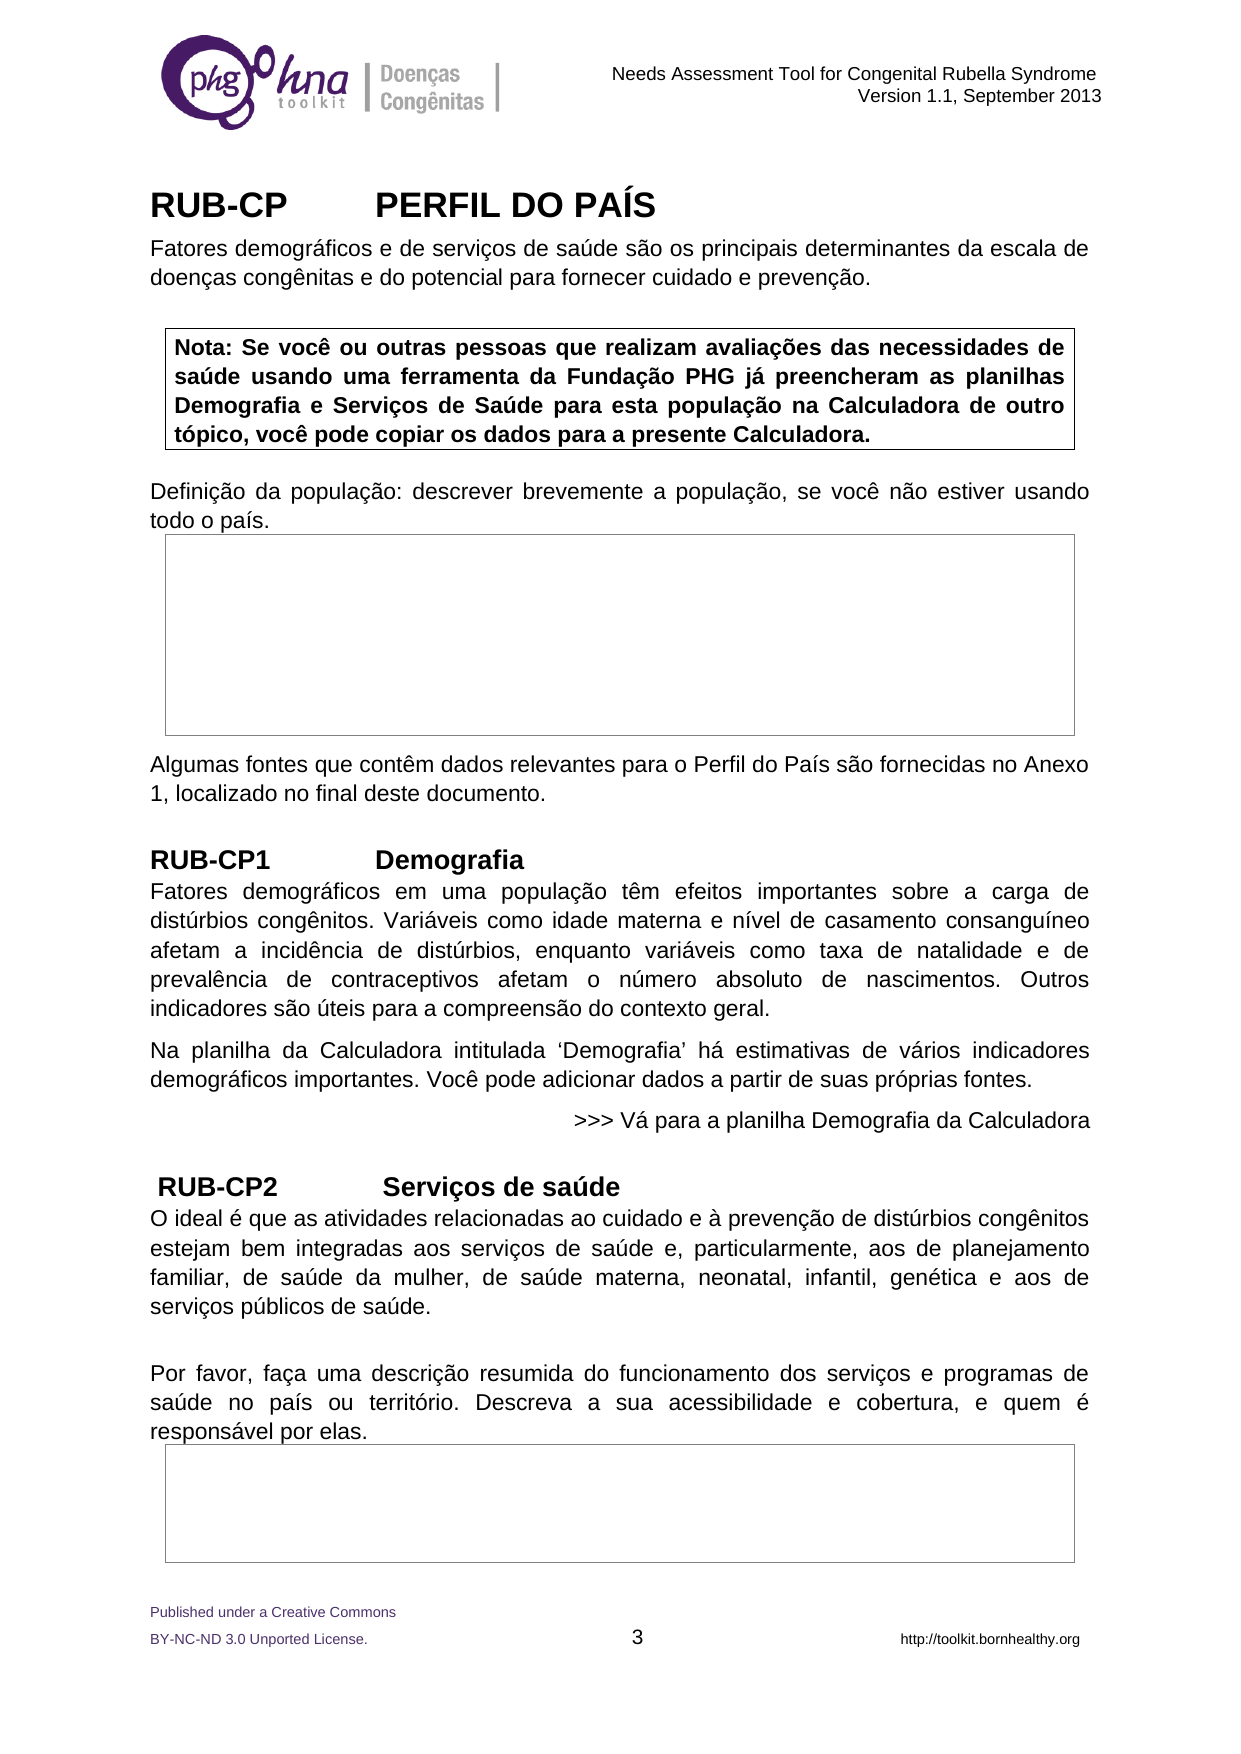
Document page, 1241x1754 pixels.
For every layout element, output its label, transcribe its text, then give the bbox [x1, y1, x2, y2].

text Algumas fontes que contêm dados relevantes para o Perfil do País são fornecidas no Anexo 1, localizado no final deste documento. [150, 748, 1090, 807]
text Nota: Se você ou outras pessoas que realizam avaliações das necessidades de saúde usando uma ferramenta da Fundação PHG já preencheram as planilhas Demografia e Serviços de Saúde para esta população na Calculadora de outro tópico, você pode copiar os dados para a presente Calculadora. [166, 329, 1074, 449]
subtitle RUB-CP2 Serviços de saúde [150, 1171, 1090, 1202]
subtitle Por favor, faça uma descrição resumida do funcionamento dos serviços e programas de saúde no país ou território. Descreva a sua acessibilidade e cobertura, e quem é responsável por elas. [150, 1357, 1090, 1444]
text >>> Vá para a planilha Demografia da Calculadora [150, 1104, 1090, 1134]
subtitle Definição da população: descrever brevemente a população, se você não estiver usando todo o país. [150, 475, 1090, 534]
subtitle RUB-CP Perfil do país [150, 185, 1090, 225]
text Na planilha da Calculadora intitulada ‘Demografia’ há estimativas de vários indicadores demográficos importantes. Você pode adicionar dados a partir de suas próprias fontes. [150, 1034, 1090, 1092]
text O ideal é que as atividades relacionadas ao cuidado e à prevenção de distúrbios congênitos estejam bem integradas aos serviços de saúde e, particularmente, aos de planejamento familiar, de saúde da mulher, de saúde materna, neonatal, infantil, genética e aos de serviços públicos de saúde. [150, 1202, 1090, 1319]
text Fatores demográficos em uma população têm efeitos importantes sobre a carga de distúrbios congênitos. Variáveis como idade materna e nível de casamento consanguíneo afetam a incidência de distúrbios, enquanto variáveis como taxa de natalidade e de prevalência de contraceptivos afetam o número absoluto de nascimentos. Outros indicadores são úteis para a compreensão do contexto geral. [150, 875, 1090, 1021]
subtitle RUB-CP1 Demografia [150, 844, 1090, 875]
text Fatores demográficos e de serviços de saúde são os principais determinantes da escala de doenças congênitas e do potencial para fornecer cuidado e prevenção. [150, 232, 1090, 290]
